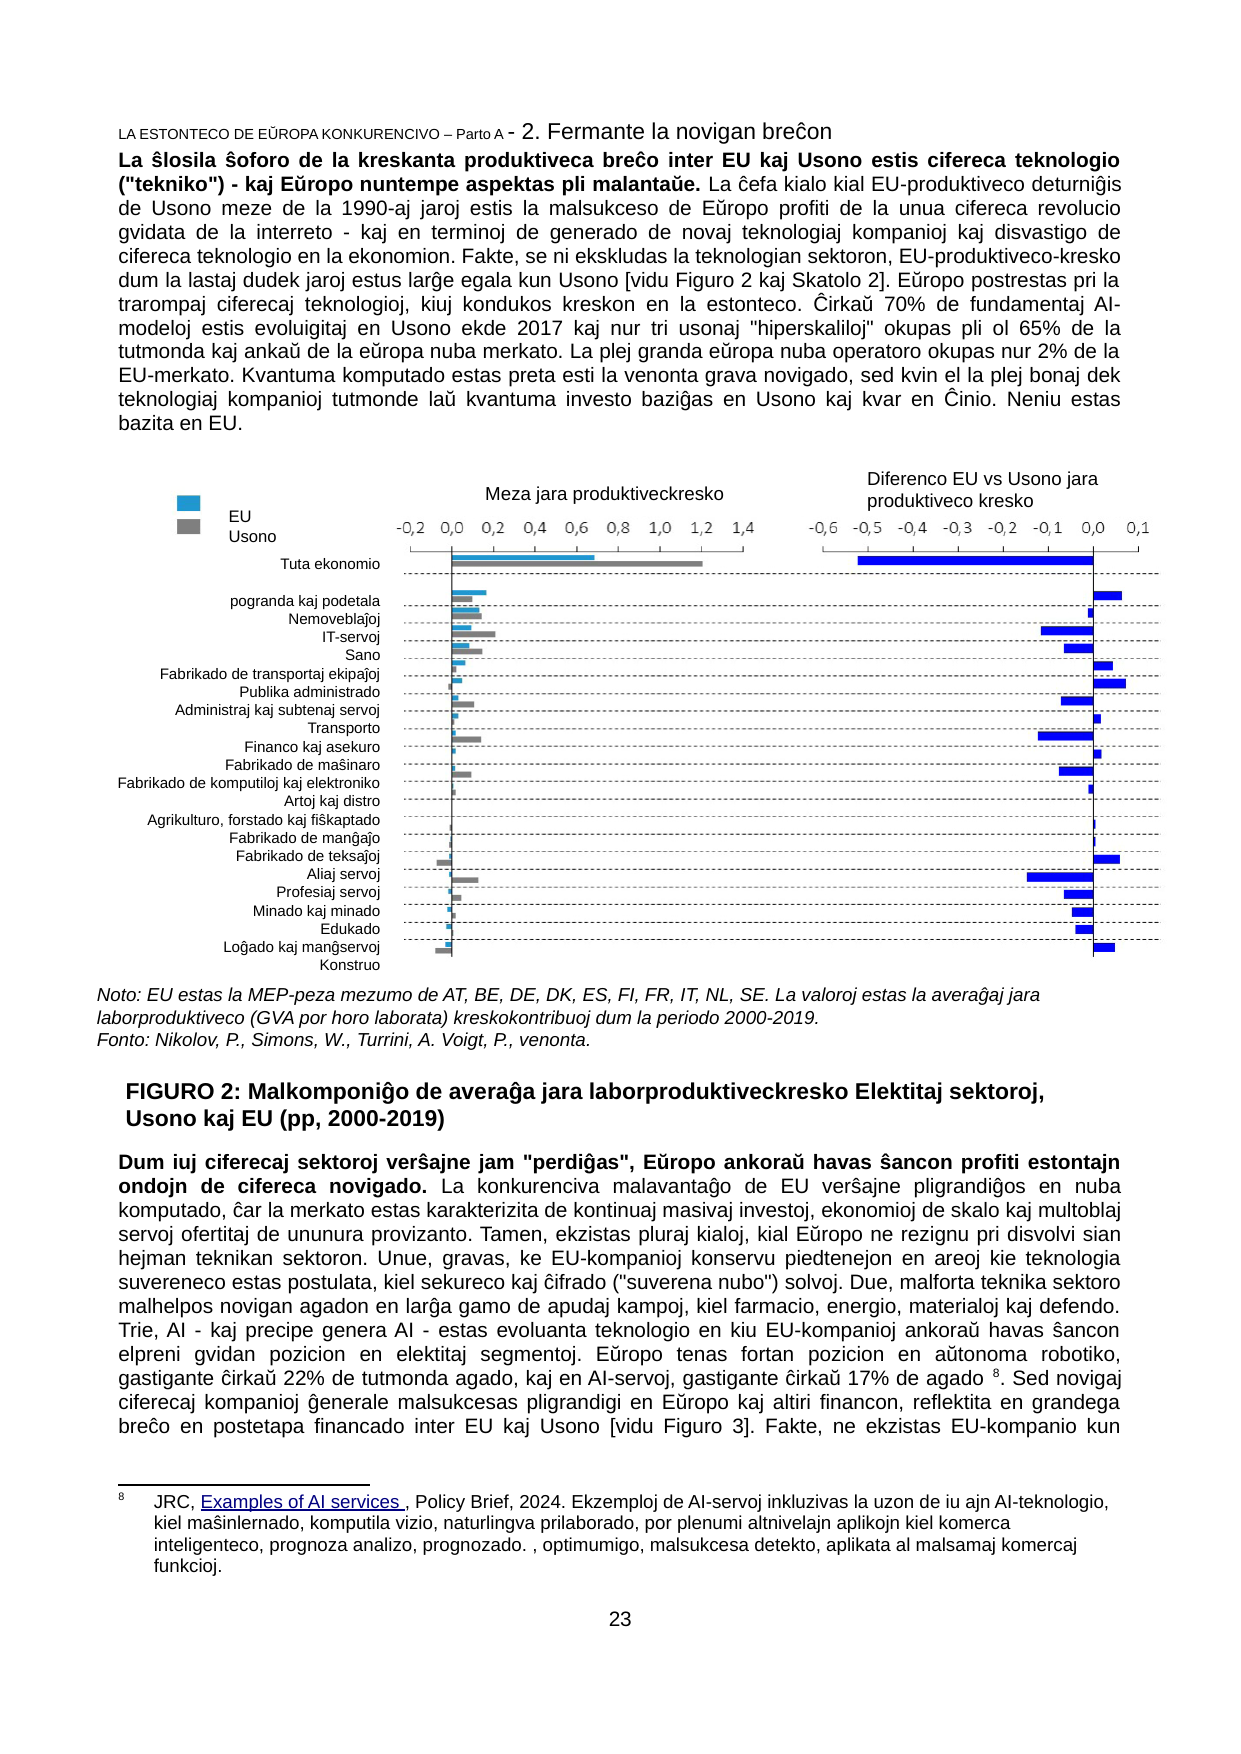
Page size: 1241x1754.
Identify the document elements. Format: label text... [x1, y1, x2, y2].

picture [169, 486, 202, 536]
text La ŝlosila ŝoforo de la kreskanta produktiveca breĉo inter EU kaj Usono estis cifereca teknologio ("tekniko") - kaj Eŭropo nuntempe aspektas pli malantaŭe. La ĉefa kialo kial EU-produktiveco deturniĝis de Usono meze de la 1990-aj jaroj estis la malsukceso de Eŭropo profiti de la unua cifereca revolucio gvidata de la interreto - kaj en terminoj de generado de novaj teknologiaj kompanioj kaj disvastigo de cifereca teknologio en la ekonomion. Fakte, se ni ekskludas la teknologian sektoron, EU-produktiveco-kresko dum la lastaj dudek jaroj estus larĝe egala kun Usono [vidu Figuro 2 kaj Skatolo 2]. Eŭropo postrestas pri la trarompaj ciferecaj teknologioj, kiuj kondukos kreskon en la estonteco. Ĉirkaŭ 70% de fundamentaj AI-modeloj estis evoluigitaj en Usono ekde 2017 kaj nur tri usonaj "hiperskaliloj" okupas pli ol 65% de la tutmonda kaj ankaŭ de la eŭropa nuba merkato. La plej granda eŭropa nuba operatoro okupas nur 2% de la EU-merkato. Kvantuma komputado estas preta esti la venonta grava novigado, sed kvin el la plej bonaj dek teknologiaj kompanioj tutmonde laŭ kvantuma investo baziĝas en Usono kaj kvar en Ĉinio. Neniu estas bazita en EU. [118, 148, 1122, 435]
text JRC, Examples of AI services , Policy Brief, 2024. Ekzemploj de AI-servoj inkluzivas la uzon de iu ajn AI-teknologio, kiel maŝinlernado, komputila vizio, naturlingva prilaborado, por plenumi altnivelajn aplikojn kiel komerca inteligenteco, prognoza analizo, prognozado. , optimumigo, malsukcesa detekto, aplikata al malsamaj komercaj funkcioj. [118, 1491, 1122, 1577]
picture [391, 516, 1179, 964]
text Dum iuj ciferecaj sektoroj verŝajne jam "perdiĝas", Eŭropo ankoraŭ havas ŝancon profiti estontajn ondojn de cifereca novigado. La konkurenciva malavantaĝo de EU verŝajne pligrandiĝos en nuba komputado, ĉar la merkato estas karakterizita de kontinuaj masivaj investoj, ekonomioj de skalo kaj multoblaj servoj ofertitaj de ununura provizanto. Tamen, ekzistas pluraj kialoj, kial Eŭropo ne rezignu pri disvolvi sian hejman teknikan sektoron. Unue, gravas, ke EU-kompanioj konservu piedtenejon en areoj kie teknologia suvereneco estas postulata, kiel sekureco kaj ĉifrado ("suverena nubo") solvoj. Due, malforta teknika sektoro malhelpos novigan agadon en larĝa gamo de apudaj kampoj, kiel farmacio, energio, materialoj kaj defendo. Trie, AI - kaj precipe genera AI - estas evoluanta teknologio en kiu EU-kompanioj ankoraŭ havas ŝancon elpreni gvidan pozicion en elektitaj segmentoj. Eŭropo tenas fortan pozicion en aŭtonoma robotiko, gastigante ĉirkaŭ 22% de tutmonda agado, kaj en AI-servoj, gastigante ĉirkaŭ 17% de agado . Sed novigaj ciferecaj kompanioj ĝenerale malsukcesas pligrandigi en Eŭropo kaj altiri financon, reflektita en grandega breĉo en postetapa financado inter EU kaj Usono [vidu Figuro 3]. Fakte, ne ekzistas EU-kompanio kun merkatkapitaligo pli ol 100 miliardoj da eŭroj, kiu estis kreita de nulo en la lastaj kvindek jaroj, dum en Usono ĉiuj ses kompanioj kun valortakso super 1000 miliardoj da eŭroj estis kreitaj dum ĉi tiu periodo . [118, 447, 1122, 1438]
